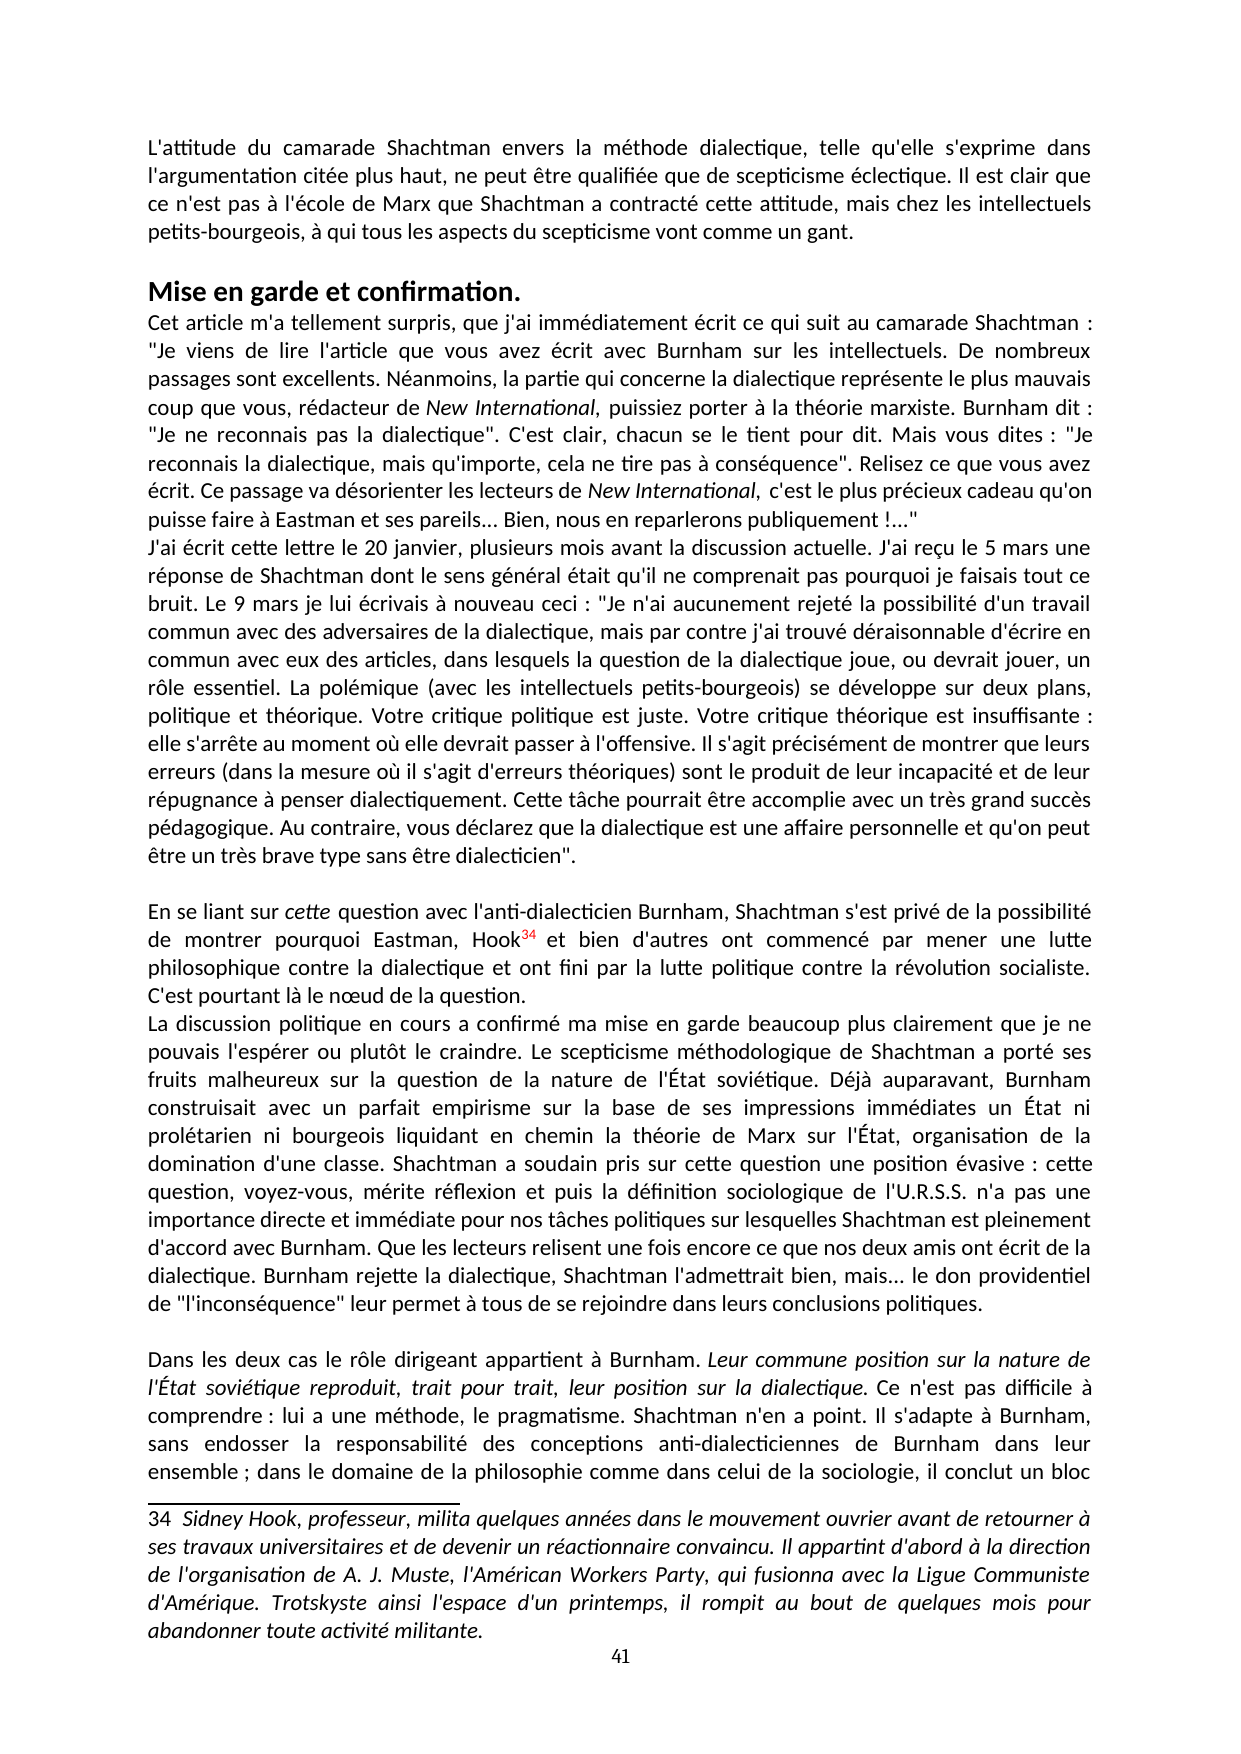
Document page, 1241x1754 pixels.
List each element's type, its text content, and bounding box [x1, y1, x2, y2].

text La discussion politique en cours a confirmé ma mise en garde beaucoup plus clairement que je ne pouvais l'espérer ou plutôt le craindre. Le scepticisme méthodologique de Shachtman a porté ses fruits malheureux sur la question de la nature de l'État soviétique. Déjà auparavant, Burnham construisait avec un parfait empirisme sur la base de ses impressions immédiates un État ni prolétarien ni bourgeois liquidant en chemin la théorie de Marx sur l'État, organisation de la domination d'une classe. Shachtman a soudain pris sur cette question une position évasive : cette question, voyez-vous, mérite réflexion et puis la définition sociologique de l'U.R.S.S. n'a pas une importance directe et immédiate pour nos tâches politiques sur lesquelles Shachtman est pleinement d'accord avec Burnham. Que les lecteurs relisent une fois encore ce que nos deux amis ont écrit de la dialectique. Burnham rejette la dialectique, Shachtman l'admettrait bien, mais... le don providentiel de "l'inconséquence" leur permet à tous de se rejoindre dans leurs conclusions politiques. [148, 1009, 1093, 1317]
text L'attitude du camarade Shachtman envers la méthode dialectique, telle qu'elle s'exprime dans l'argumentation citée plus haut, ne peut être qualifiée que de scepticisme éclectique. Il est clair que ce n'est pas à l'école de Marx que Shachtman a contracté cette attitude, mais chez les intellectuels petits-bourgeois, à qui tous les aspects du scepticisme vont comme un gant. [148, 133, 1093, 245]
text Cet article m'a tellement surpris, que j'ai immédiatement écrit ce qui suit au camarade Shachtman : "Je viens de lire l'article que vous avez écrit avec Burnham sur les intellectuels. De nombreux passages sont excellents. Néanmoins, la partie qui concerne la dialectique représente le plus mauvais coup que vous, rédacteur de New International, puissiez porter à la théorie marxiste. Burnham dit : "Je ne reconnais pas la dialectique". C'est clair, chacun se le tient pour dit. Mais vous dites : "Je reconnais la dialectique, mais qu'importe, cela ne tire pas à conséquence". Relisez ce que vous avez écrit. Ce passage va désorienter les lecteurs de New International, c'est le plus précieux cadeau qu'on puisse faire à Eastman et ses pareils... Bien, nous en reparlerons publiquement !..." [148, 308, 1093, 533]
text Mise en garde et confirmation. [148, 273, 1093, 308]
text Dans les deux cas le rôle dirigeant appartient à Burnham. Leur commune position sur la nature de l'État soviétique reproduit, trait pour trait, leur position sur la dialectique. Ce n'est pas difficile à comprendre : lui a une méthode, le pragmatisme. Shachtman n'en a point. Il s'adapte à Burnham, sans endosser la responsabilité des conceptions anti-dialecticiennes de Burnham dans leur ensemble ; dans le domaine de la philosophie comme dans celui de la sociologie, il conclut un bloc [148, 1345, 1093, 1485]
text J'ai écrit cette lettre le 20 janvier, plusieurs mois avant la discussion actuelle. J'ai reçu le 5 mars une réponse de Shachtman dont le sens général était qu'il ne comprenait pas pourquoi je faisais tout ce bruit. Le 9 mars je lui écrivais à nouveau ceci : "Je n'ai aucunement rejeté la possibilité d'un travail commun avec des adversaires de la dialectique, mais par contre j'ai trouvé déraisonnable d'écrire en commun avec eux des articles, dans lesquels la question de la dialectique joue, ou devrait jouer, un rôle essentiel. La polémique (avec les intellectuels petits-bourgeois) se développe sur deux plans, politique et théorique. Votre critique politique est juste. Votre critique théorique est insuffisante : elle s'arrête au moment où elle devrait passer à l'offensive. Il s'agit précisément de montrer que leurs erreurs (dans la mesure où il s'agit d'erreurs théoriques) sont le produit de leur incapacité et de leur répugnance à penser dialectiquement. Cette tâche pourrait être accomplie avec un très grand succès pédagogique. Au contraire, vous déclarez que la dialectique est une affaire personnelle et qu'on peut être un très brave type sans être dialecticien". [148, 533, 1093, 869]
text Sidney Hook, professeur, milita quelques années dans le mouvement ouvrier avant de retourner à ses travaux universitaires et de devenir un réactionnaire convaincu. Il appartint d'abord à la direction de l'organisation de A. J. Muste, l'Américan Workers Party, qui fusionna avec la Ligue Communiste d'Amérique. Trotskyste ainsi l'espace d'un printemps, il rompit au bout de quelques mois pour abandonner toute activité militante. [148, 1504, 1093, 1644]
text En se liant sur cette question avec l'anti-dialecticien Burnham, Shachtman s'est privé de la possibilité de montrer pourquoi Eastman, Hook et bien d'autres ont commencé par mener une lutte philosophique contre la dialectique et ont fini par la lutte politique contre la révolution socialiste. C'est pourtant là le nœud de la question. [148, 897, 1093, 1009]
